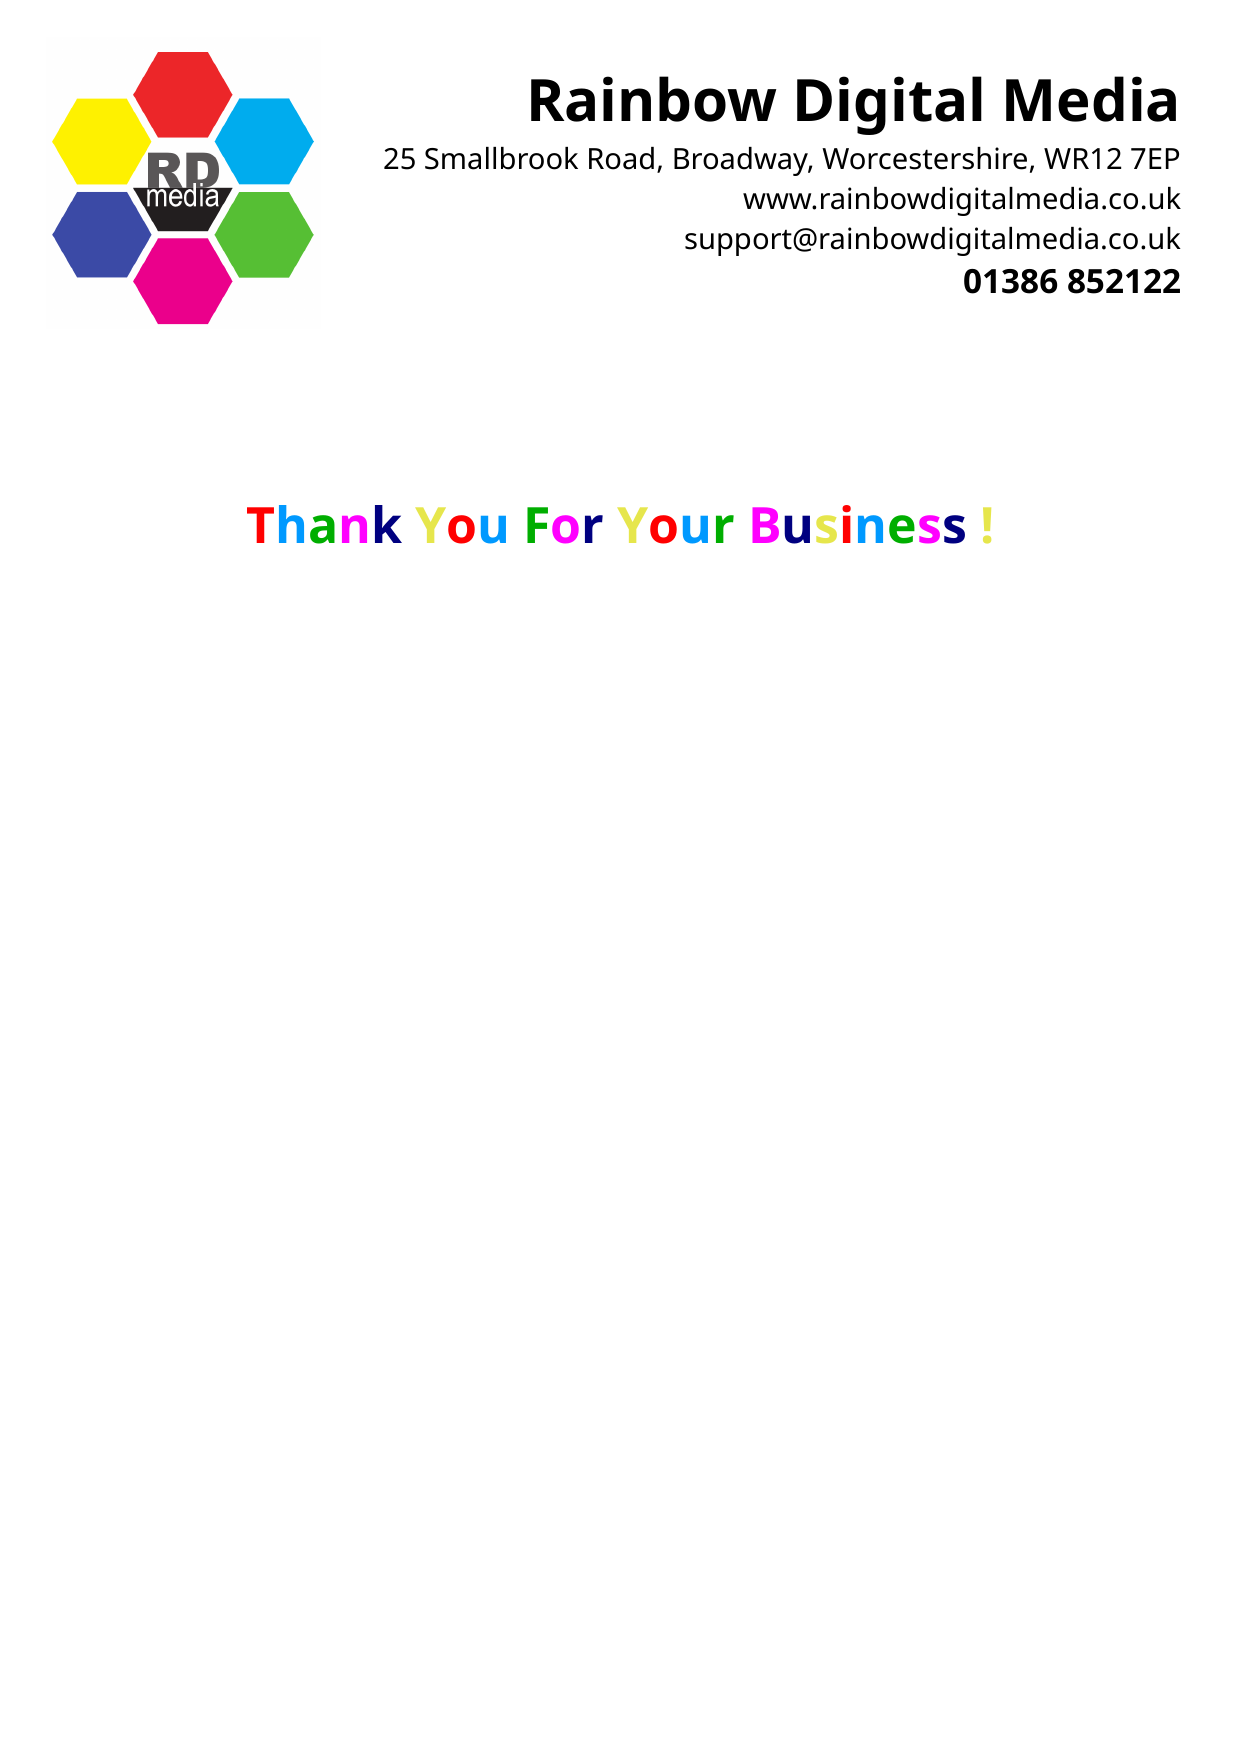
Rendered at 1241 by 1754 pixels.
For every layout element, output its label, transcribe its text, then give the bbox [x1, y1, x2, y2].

picture [45, 37, 322, 329]
text Thank You For Your Business ! [59, 491, 1181, 559]
